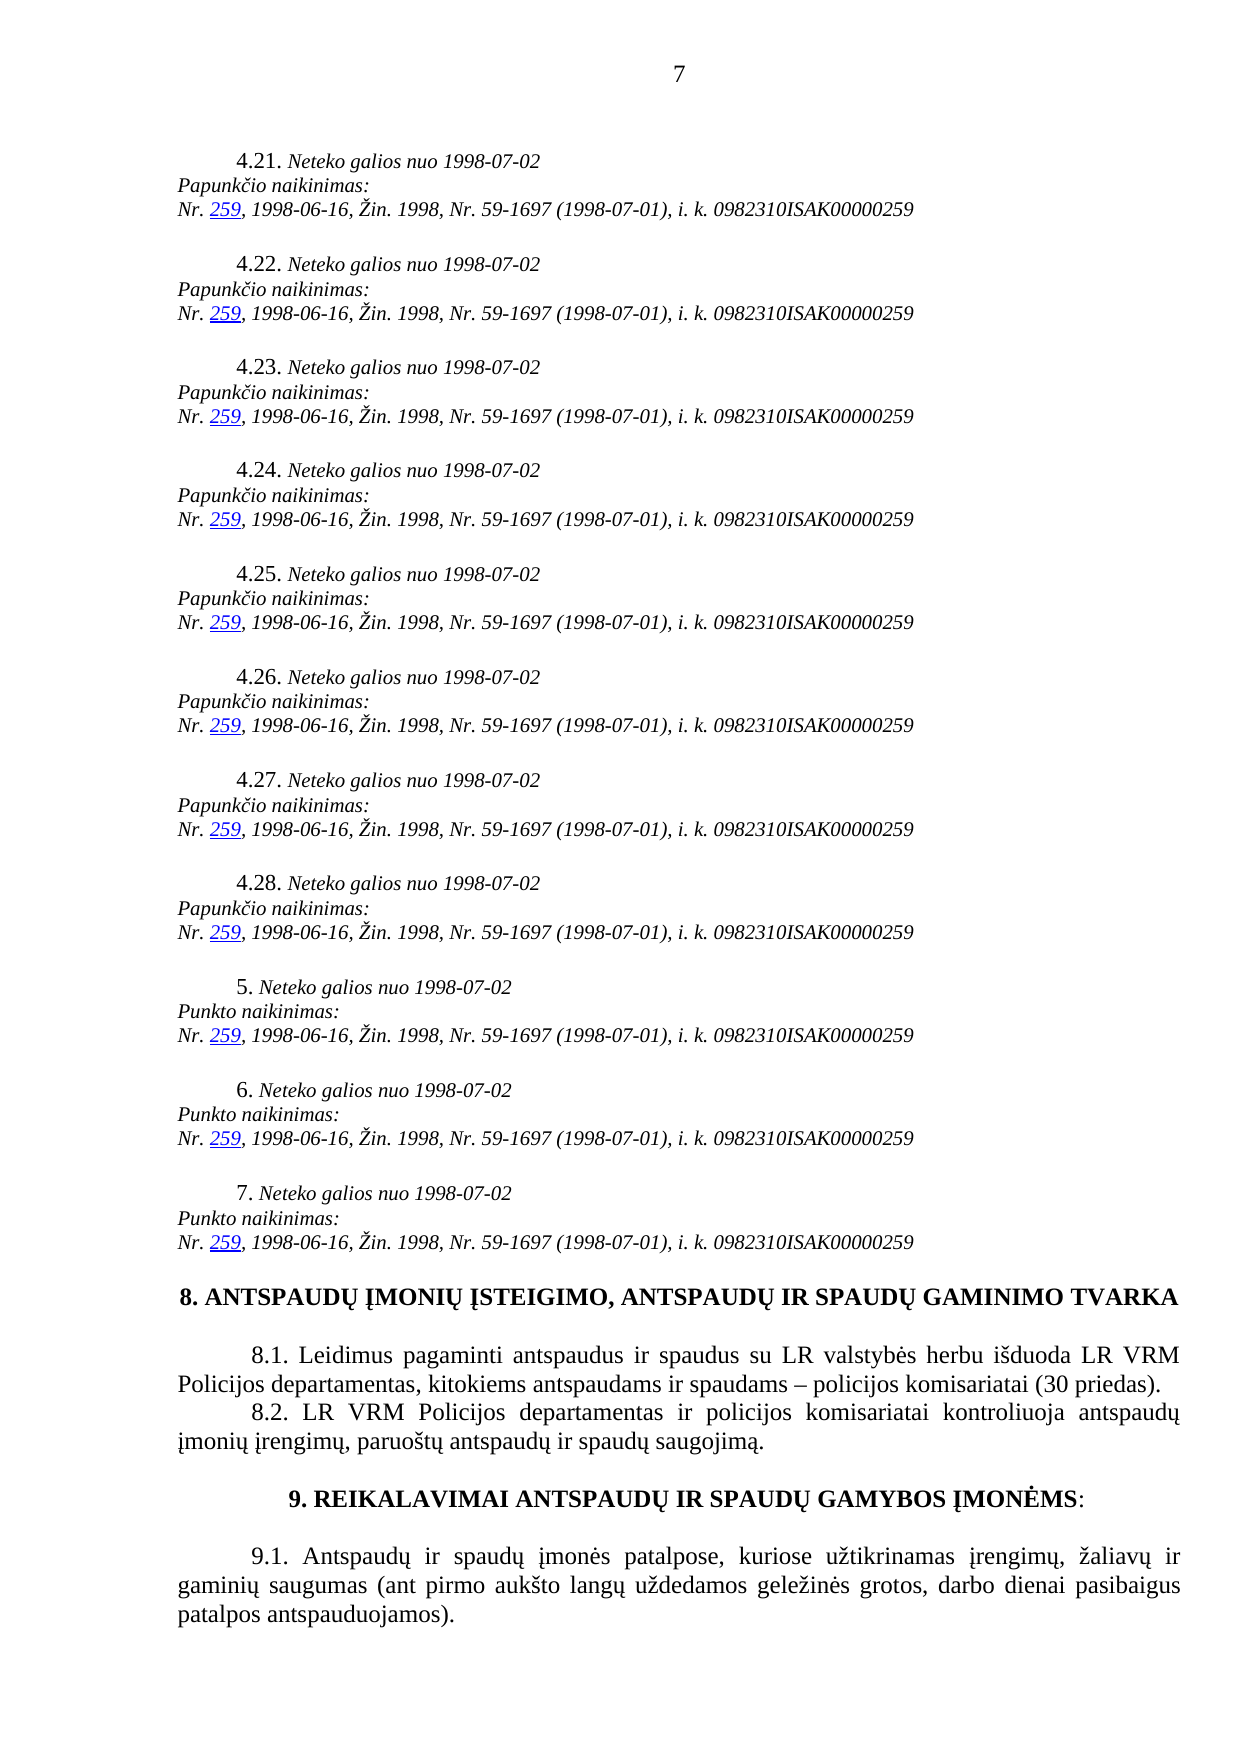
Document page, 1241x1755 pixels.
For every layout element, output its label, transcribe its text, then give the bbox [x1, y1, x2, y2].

text Nr. 259, 1998-06-16, Žin. 1998, Nr. 59-1697 (1998-07-01), i. k. 0982310ISAK00000259 [177, 1229, 1181, 1254]
text Papunkčio naikinimas: [177, 173, 1181, 197]
text Nr. 259, 1998-06-16, Žin. 1998, Nr. 59-1697 (1998-07-01), i. k. 0982310ISAK00000259 [177, 197, 1181, 221]
text Nr. 259, 1998-06-16, Žin. 1998, Nr. 59-1697 (1998-07-01), i. k. 0982310ISAK00000259 [177, 1126, 1181, 1150]
text 4.21. Neteko galios nuo 1998-07-02 [177, 147, 1181, 173]
text Nr. 259, 1998-06-16, Žin. 1998, Nr. 59-1697 (1998-07-01), i. k. 0982310ISAK00000259 [177, 301, 1181, 324]
text Nr. 259, 1998-06-16, Žin. 1998, Nr. 59-1697 (1998-07-01), i. k. 0982310ISAK00000259 [177, 610, 1181, 634]
text 8. ANTSPAUDŲ ĮMONIŲ ĮSTEIGIMO, ANTSPAUDŲ IR SPAUDŲ GAMINIMO TVARKA [177, 1282, 1181, 1311]
text Papunkčio naikinimas: [177, 276, 1181, 301]
text Nr. 259, 1998-06-16, Žin. 1998, Nr. 59-1697 (1998-07-01), i. k. 0982310ISAK00000259 [177, 1023, 1181, 1047]
text 4.27. Neteko galios nuo 1998-07-02 [177, 766, 1181, 793]
text 9.1. Antspaudų ir spaudų įmonės patalpose, kuriose užtikrinamas įrengimų, žaliavų ir gaminių saugumas (ant pirmo aukšto langų uždedamos geležinės grotos, darbo dienai pasibaigus patalpos antspauduojamos). [177, 1541, 1181, 1627]
text Papunkčio naikinimas: [177, 689, 1181, 713]
text 4.24. Neteko galios nuo 1998-07-02 [177, 457, 1181, 483]
text 4.23. Neteko galios nuo 1998-07-02 [177, 353, 1181, 380]
text Punkto naikinimas: [177, 999, 1181, 1023]
text Papunkčio naikinimas: [177, 586, 1181, 610]
text Nr. 259, 1998-06-16, Žin. 1998, Nr. 59-1697 (1998-07-01), i. k. 0982310ISAK00000259 [177, 507, 1181, 531]
text Nr. 259, 1998-06-16, Žin. 1998, Nr. 59-1697 (1998-07-01), i. k. 0982310ISAK00000259 [177, 713, 1181, 737]
text Punkto naikinimas: [177, 1206, 1181, 1229]
text Papunkčio naikinimas: [177, 896, 1181, 920]
text Papunkčio naikinimas: [177, 793, 1181, 817]
text 4.26. Neteko galios nuo 1998-07-02 [177, 663, 1181, 689]
text Nr. 259, 1998-06-16, Žin. 1998, Nr. 59-1697 (1998-07-01), i. k. 0982310ISAK00000259 [177, 817, 1181, 841]
text 7. Neteko galios nuo 1998-07-02 [177, 1179, 1181, 1206]
text Nr. 259, 1998-06-16, Žin. 1998, Nr. 59-1697 (1998-07-01), i. k. 0982310ISAK00000259 [177, 920, 1181, 944]
text 6. Neteko galios nuo 1998-07-02 [177, 1076, 1181, 1102]
text 4.22. Neteko galios nuo 1998-07-02 [177, 250, 1181, 276]
text 9. REIKALAVIMAI ANTSPAUDŲ IR SPAUDŲ GAMYBOS ĮMONĖMS: [177, 1484, 1181, 1512]
text Papunkčio naikinimas: [177, 483, 1181, 507]
text 5. Neteko galios nuo 1998-07-02 [177, 973, 1181, 999]
text Nr. 259, 1998-06-16, Žin. 1998, Nr. 59-1697 (1998-07-01), i. k. 0982310ISAK00000259 [177, 404, 1181, 428]
text 8.2. LR VRM Policijos departamentas ir policijos komisariatai kontroliuoja antspaudų įmonių įrengimų, paruoštų antspaudų ir spaudų saugojimą. [177, 1397, 1181, 1455]
text Papunkčio naikinimas: [177, 380, 1181, 404]
text 8.1. Leidimus pagaminti antspaudus ir spaudus su LR valstybės herbu išduoda LR VRM Policijos departamentas, kitokiems antspaudams ir spaudams – policijos komisariatai (30 priedas). [177, 1340, 1181, 1397]
text 4.25. Neteko galios nuo 1998-07-02 [177, 560, 1181, 586]
text Punkto naikinimas: [177, 1102, 1181, 1126]
text 4.28. Neteko galios nuo 1998-07-02 [177, 869, 1181, 896]
